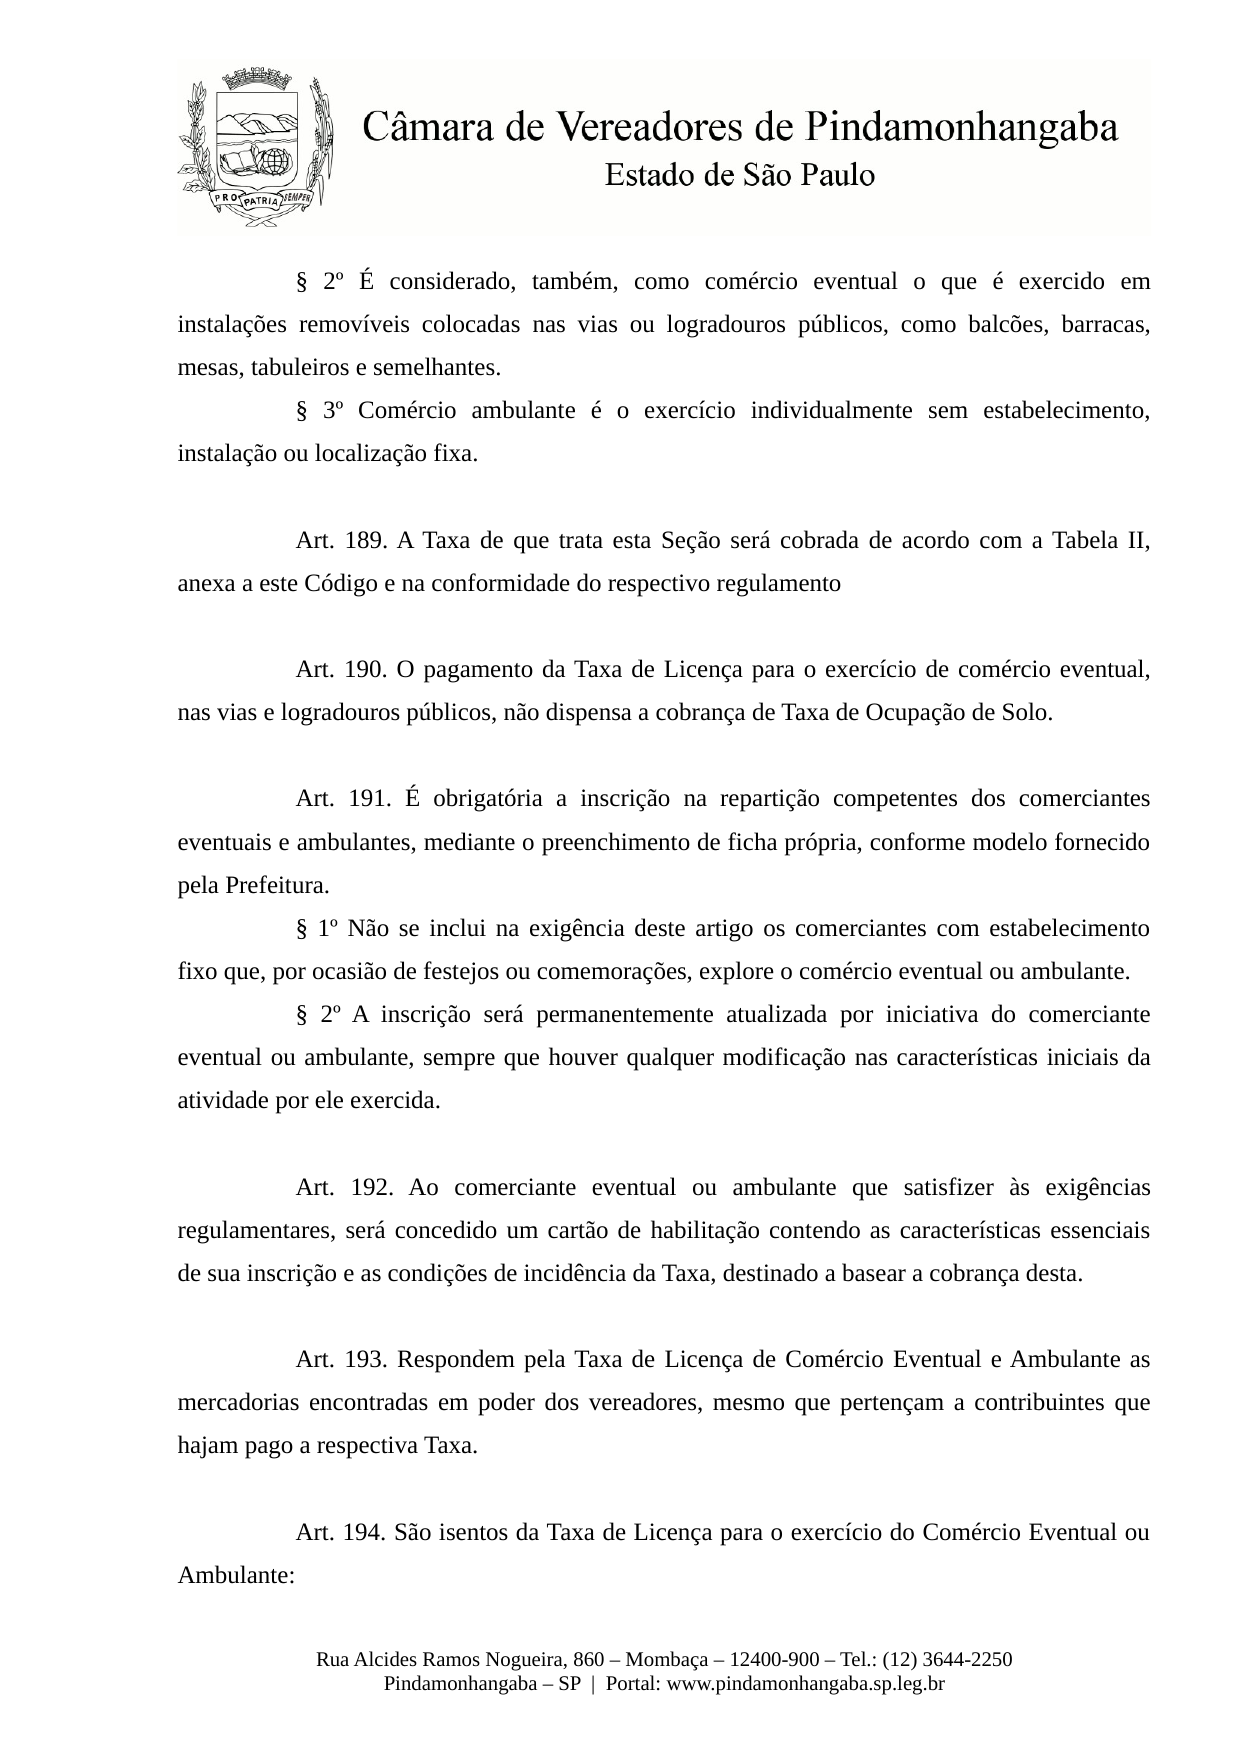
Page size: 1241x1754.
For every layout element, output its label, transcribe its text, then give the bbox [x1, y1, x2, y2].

text Art. 192. Ao comerciante eventual ou ambulante que satisfizer às exigências regulamentares, será concedido um cartão de habilitação contendo as características essenciais de sua inscrição e as condições de incidência da Taxa, destinado a basear a cobrança desta. [177, 1172, 1152, 1287]
text § 1º Não se inclui na exigência deste artigo os comerciantes com estabelecimento fixo que, por ocasião de festejos ou comemorações, explore o comércio eventual ou ambulante. [177, 913, 1152, 985]
text § 2º A inscrição será permanentemente atualizada por iniciativa do comerciante eventual ou ambulante, sempre que houver qualquer modificação nas características iniciais da atividade por ele exercida. [177, 999, 1152, 1114]
text Art. 194. São isentos da Taxa de Licença para o exercício do Comércio Eventual ou Ambulante: [177, 1517, 1152, 1588]
text Art. 193. Respondem pela Taxa de Licença de Comércio Eventual e Ambulante as mercadorias encontradas em poder dos vereadores, mesmo que pertençam a contribuintes que hajam pago a respectiva Taxa. [177, 1344, 1152, 1459]
picture [177, 59, 1152, 236]
text § 2º É considerado, também, como comércio eventual o que é exercido em instalações removíveis colocadas nas vias ou logradouros públicos, como balcões, barracas, mesas, tabuleiros e semelhantes. [177, 266, 1152, 381]
text Art. 189. A Taxa de que trata esta Seção será cobrada de acordo com a Tabela II, anexa a este Código e na conformidade do respectivo regulamento [177, 525, 1152, 597]
text Art. 191. É obrigatória a inscrição na repartição competentes dos comerciantes eventuais e ambulantes, mediante o preenchimento de ficha própria, conforme modelo fornecido pela Prefeitura. [177, 783, 1152, 898]
text § 3º Comércio ambulante é o exercício individualmente sem estabelecimento, instalação ou localização fixa. [177, 395, 1152, 467]
text Art. 190. O pagamento da Taxa de Licença para o exercício de comércio eventual, nas vias e logradouros públicos, não dispensa a cobrança de Taxa de Ocupação de Solo. [177, 654, 1152, 726]
